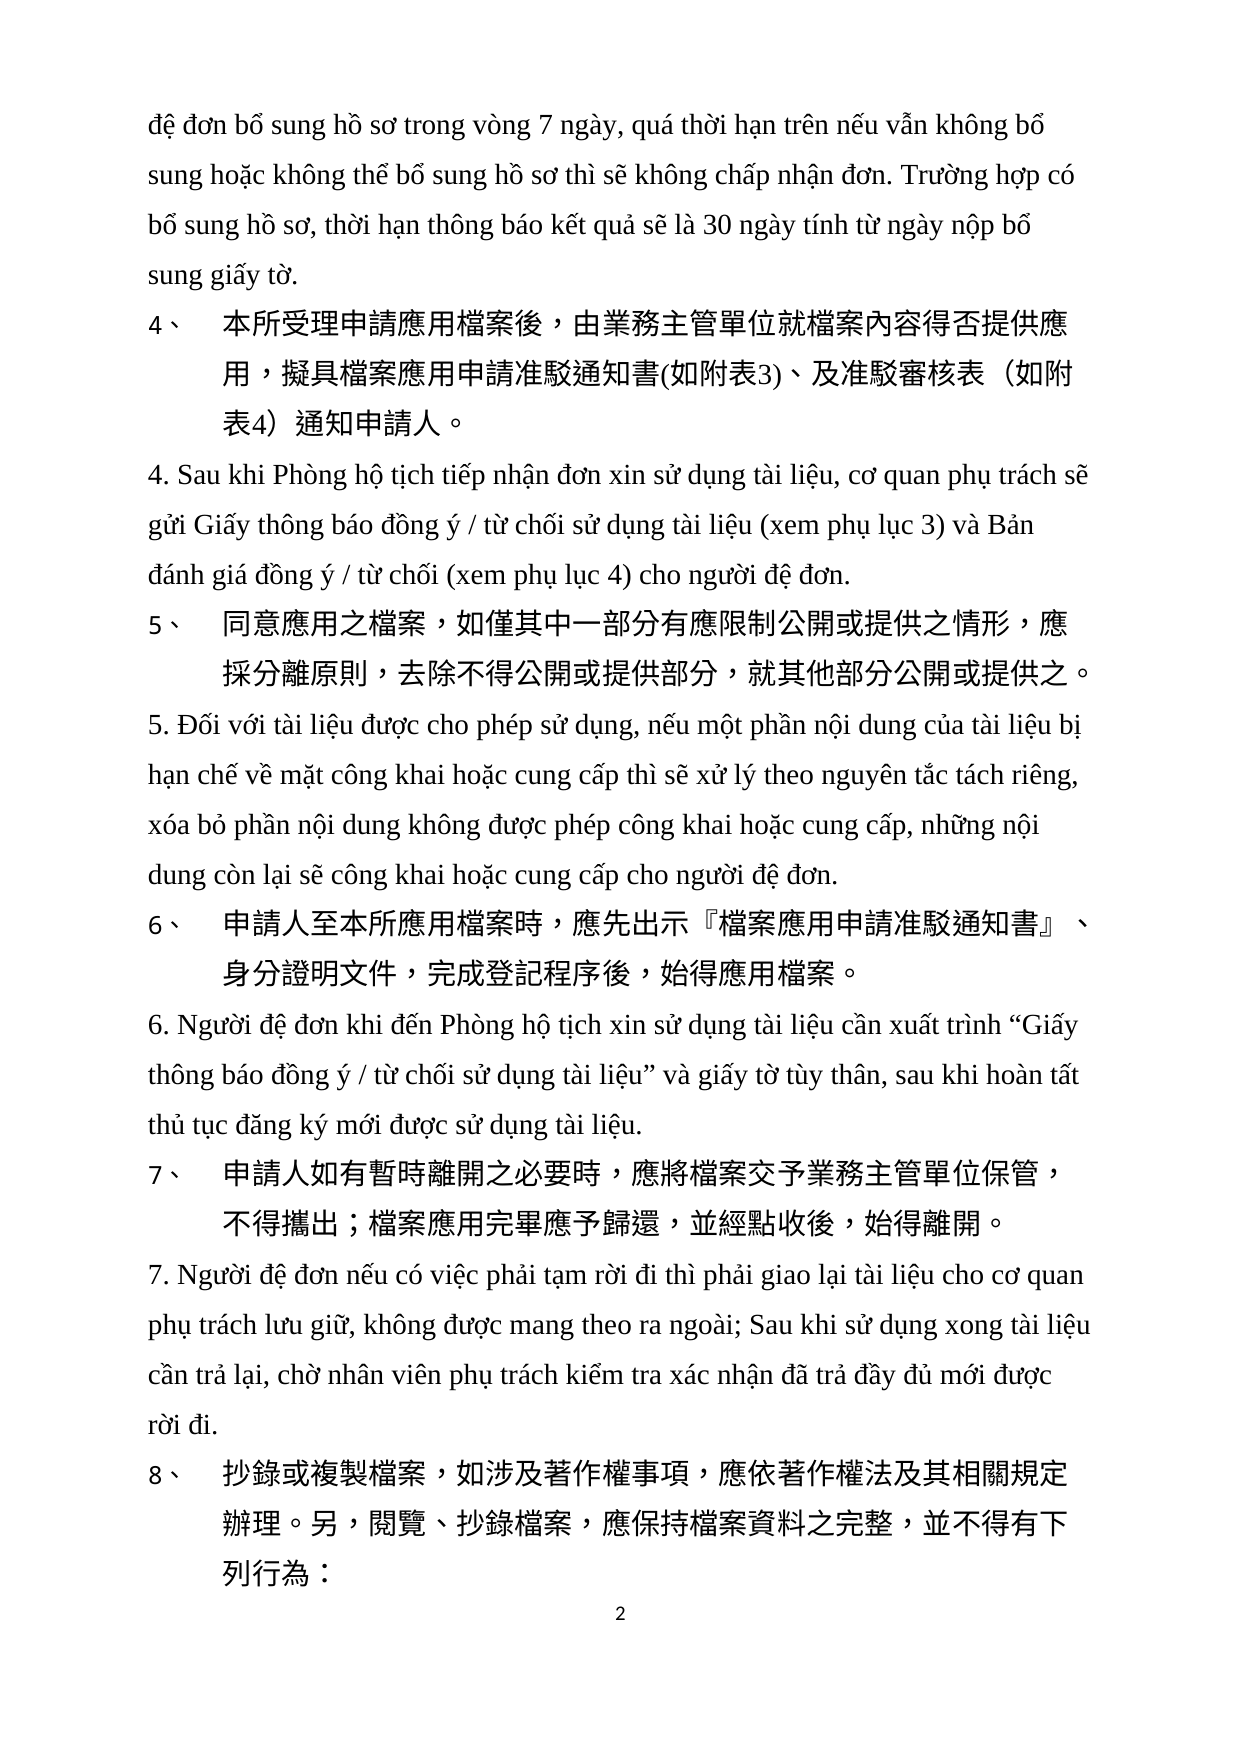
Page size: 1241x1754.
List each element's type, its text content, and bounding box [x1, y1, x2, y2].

list 本所受理申請應用檔案後，由業務主管單位就檔案內容得否提供應用，擬具檔案應用申請准駁通知書(如附表3)、及准駁審核表（如附表4）通知申請人。 [148, 294, 1092, 444]
text đệ đơn bổ sung hồ sơ trong vòng 7 ngày, quá thời hạn trên nếu vẫn không bổ sung hoặc không thể bổ sung hồ sơ thì sẽ không chấp nhận đơn. Trường hợp có bổ sung hồ sơ, thời hạn thông báo kết quả sẽ là 30 ngày tính từ ngày nộp bổ sung giấy tờ. [148, 94, 1092, 294]
list 抄錄或複製檔案，如涉及著作權事項，應依著作權法及其相關規定辦理。另，閱覽、抄錄檔案，應保持檔案資料之完整，並不得有下列行為： [148, 1444, 1092, 1594]
text 5. Đối với tài liệu được cho phép sử dụng, nếu một phần nội dung của tài liệu bị hạn chế về mặt công khai hoặc cung cấp thì sẽ xử lý theo nguyên tắc tách riêng, xóa bỏ phần nội dung không được phép công khai hoặc cung cấp, những nội dung còn lại sẽ công khai hoặc cung cấp cho người đệ đơn. [148, 694, 1092, 894]
list 同意應用之檔案，如僅其中一部分有應限制公開或提供之情形，應採分離原則，去除不得公開或提供部分，就其他部分公開或提供之。 [148, 594, 1092, 694]
list 申請人如有暫時離開之必要時，應將檔案交予業務主管單位保管，不得攜出；檔案應用完畢應予歸還，並經點收後，始得離開。 [148, 1144, 1092, 1244]
list 申請人至本所應用檔案時，應先出示『檔案應用申請准駁通知書』、身分證明文件，完成登記程序後，始得應用檔案。 [148, 894, 1092, 994]
text 7. Người đệ đơn nếu có việc phải tạm rời đi thì phải giao lại tài liệu cho cơ quan phụ trách lưu giữ, không được mang theo ra ngoài; Sau khi sử dụng xong tài liệu cần trả lại, chờ nhân viên phụ trách kiểm tra xác nhận đã trả đầy đủ mới được rời đi. [148, 1244, 1092, 1444]
text 6. Người đệ đơn khi đến Phòng hộ tịch xin sử dụng tài liệu cần xuất trình “Giấy thông báo đồng ý / từ chối sử dụng tài liệu” và giấy tờ tùy thân, sau khi hoàn tất thủ tục đăng ký mới được sử dụng tài liệu. [148, 994, 1092, 1144]
text 4. Sau khi Phòng hộ tịch tiếp nhận đơn xin sử dụng tài liệu, cơ quan phụ trách sẽ gửi Giấy thông báo đồng ý / từ chối sử dụng tài liệu (xem phụ lục 3) và Bản đánh giá đồng ý / từ chối (xem phụ lục 4) cho người đệ đơn. [148, 444, 1092, 594]
